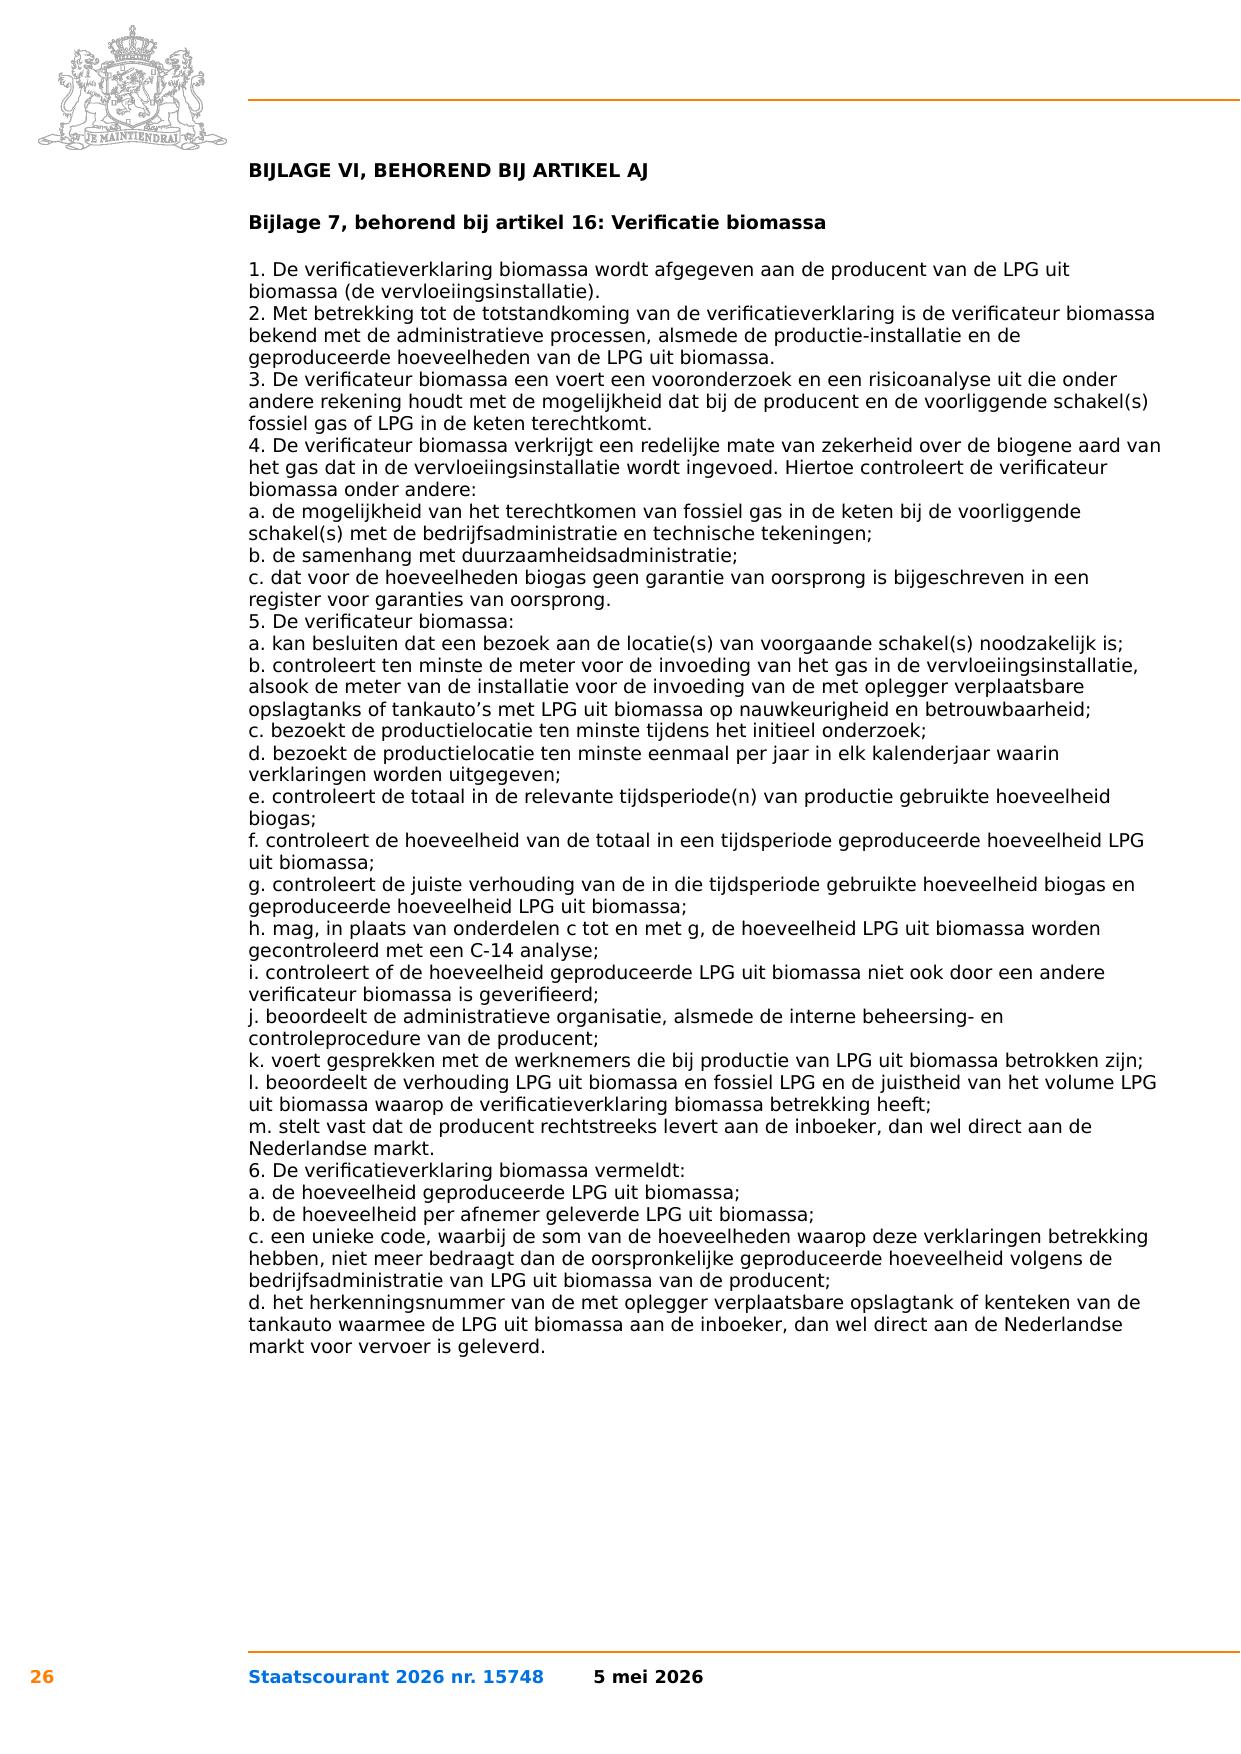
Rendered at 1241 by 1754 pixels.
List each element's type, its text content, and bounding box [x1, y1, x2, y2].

text b. de samenhang met duurzaamheidsadministratie; [248, 544, 1163, 567]
text e. controleert de totaal in de relevante tijdsperiode(n) van productie gebruikte hoeveelheid biogas; [248, 786, 1163, 830]
text c. dat voor de hoeveelheden biogas geen garantie van oorsprong is bijgeschreven in een register voor garanties van oorsprong. [248, 567, 1163, 611]
text d. het herkenningsnummer van de met oplegger verplaatsbare opslagtank of kenteken van de tankauto waarmee de LPG uit biomassa aan de inboeker, dan wel direct aan de Nederlandse markt voor vervoer is geleverd. [248, 1292, 1163, 1358]
text 6. De verificatieverklaring biomassa vermeldt: [248, 1160, 1163, 1182]
text g. controleert de juiste verhouding van de in die tijdsperiode gebruikte hoeveelheid biogas en geproduceerde hoeveelheid LPG uit biomassa; [248, 874, 1163, 918]
text c. een unieke code, waarbij de som van de hoeveelheden waarop deze verklaringen betrekking hebben, niet meer bedraagt dan de oorspronkelijke geproduceerde hoeveelheid volgens de bedrijfsadministratie van LPG uit biomassa van de producent; [248, 1226, 1163, 1292]
text d. bezoekt de productielocatie ten minste eenmaal per jaar in elk kalenderjaar waarin verklaringen worden uitgegeven; [248, 742, 1163, 786]
text l. beoordeelt de verhouding LPG uit biomassa en fossiel LPG en de juistheid van het volume LPG uit biomassa waarop de verificatieverklaring biomassa betrekking heeft; [248, 1072, 1163, 1116]
text j. beoordeelt de administratieve organisatie, alsmede de interne beheersing- en controleprocedure van de producent; [248, 1006, 1163, 1050]
subtitle BIJLAGE VI, BEHOREND BIJ ARTIKEL AJ [248, 160, 1163, 182]
text k. voert gesprekken met de werknemers die bij productie van LPG uit biomassa betrokken zijn; [248, 1050, 1163, 1072]
subtitle Bijlage 7, behorend bij artikel 16: Verificatie biomassa [248, 212, 1163, 234]
text b. controleert ten minste de meter voor de invoeding van het gas in de vervloeiingsinstallatie, alsook de meter van de installatie voor de invoeding van de met oplegger verplaatsbare opslagtanks of tankauto’s met LPG uit biomassa op nauwkeurigheid en betrouwbaarheid; [248, 654, 1163, 720]
text f. controleert de hoeveelheid van de totaal in een tijdsperiode geproduceerde hoeveelheid LPG uit biomassa; [248, 830, 1163, 874]
text h. mag, in plaats van onderdelen c tot en met g, de hoeveelheid LPG uit biomassa worden gecontroleerd met een C-14 analyse; [248, 918, 1163, 962]
text 2. Met betrekking tot de totstandkoming van de verificatieverklaring is de verificateur biomassa bekend met de administratieve processen, alsmede de productie-installatie en de geproduceerde hoeveelheden van de LPG uit biomassa. [248, 303, 1163, 369]
text 3. De verificateur biomassa een voert een vooronderzoek en een risicoanalyse uit die onder andere rekening houdt met de mogelijkheid dat bij de producent en de voorliggende schakel(s) fossiel gas of LPG in de keten terechtkomt. [248, 369, 1163, 435]
text 4. De verificateur biomassa verkrijgt een redelijke mate van zekerheid over de biogene aard van het gas dat in de vervloeiingsinstallatie wordt ingevoed. Hiertoe controleert de verificateur biomassa onder andere: [248, 435, 1163, 501]
text 5. De verificateur biomassa: [248, 611, 1163, 632]
text m. stelt vast dat de producent rechtstreeks levert aan de inboeker, dan wel direct aan de Nederlandse markt. [248, 1116, 1163, 1160]
text a. de hoeveelheid geproduceerde LPG uit biomassa; [248, 1182, 1163, 1204]
text 1. De verificatieverklaring biomassa wordt afgegeven aan de producent van de LPG uit biomassa (de vervloeiingsinstallatie). [248, 259, 1163, 303]
picture [38, 25, 227, 150]
text a. kan besluiten dat een bezoek aan de locatie(s) van voorgaande schakel(s) noodzakelijk is; [248, 632, 1163, 654]
text c. bezoekt de productielocatie ten minste tijdens het initieel onderzoek; [248, 720, 1163, 742]
text i. controleert of de hoeveelheid geproduceerde LPG uit biomassa niet ook door een andere verificateur biomassa is geverifieerd; [248, 962, 1163, 1006]
text b. de hoeveelheid per afnemer geleverde LPG uit biomassa; [248, 1204, 1163, 1226]
text a. de mogelijkheid van het terechtkomen van fossiel gas in de keten bij de voorliggende schakel(s) met de bedrijfsadministratie en technische tekeningen; [248, 501, 1163, 544]
